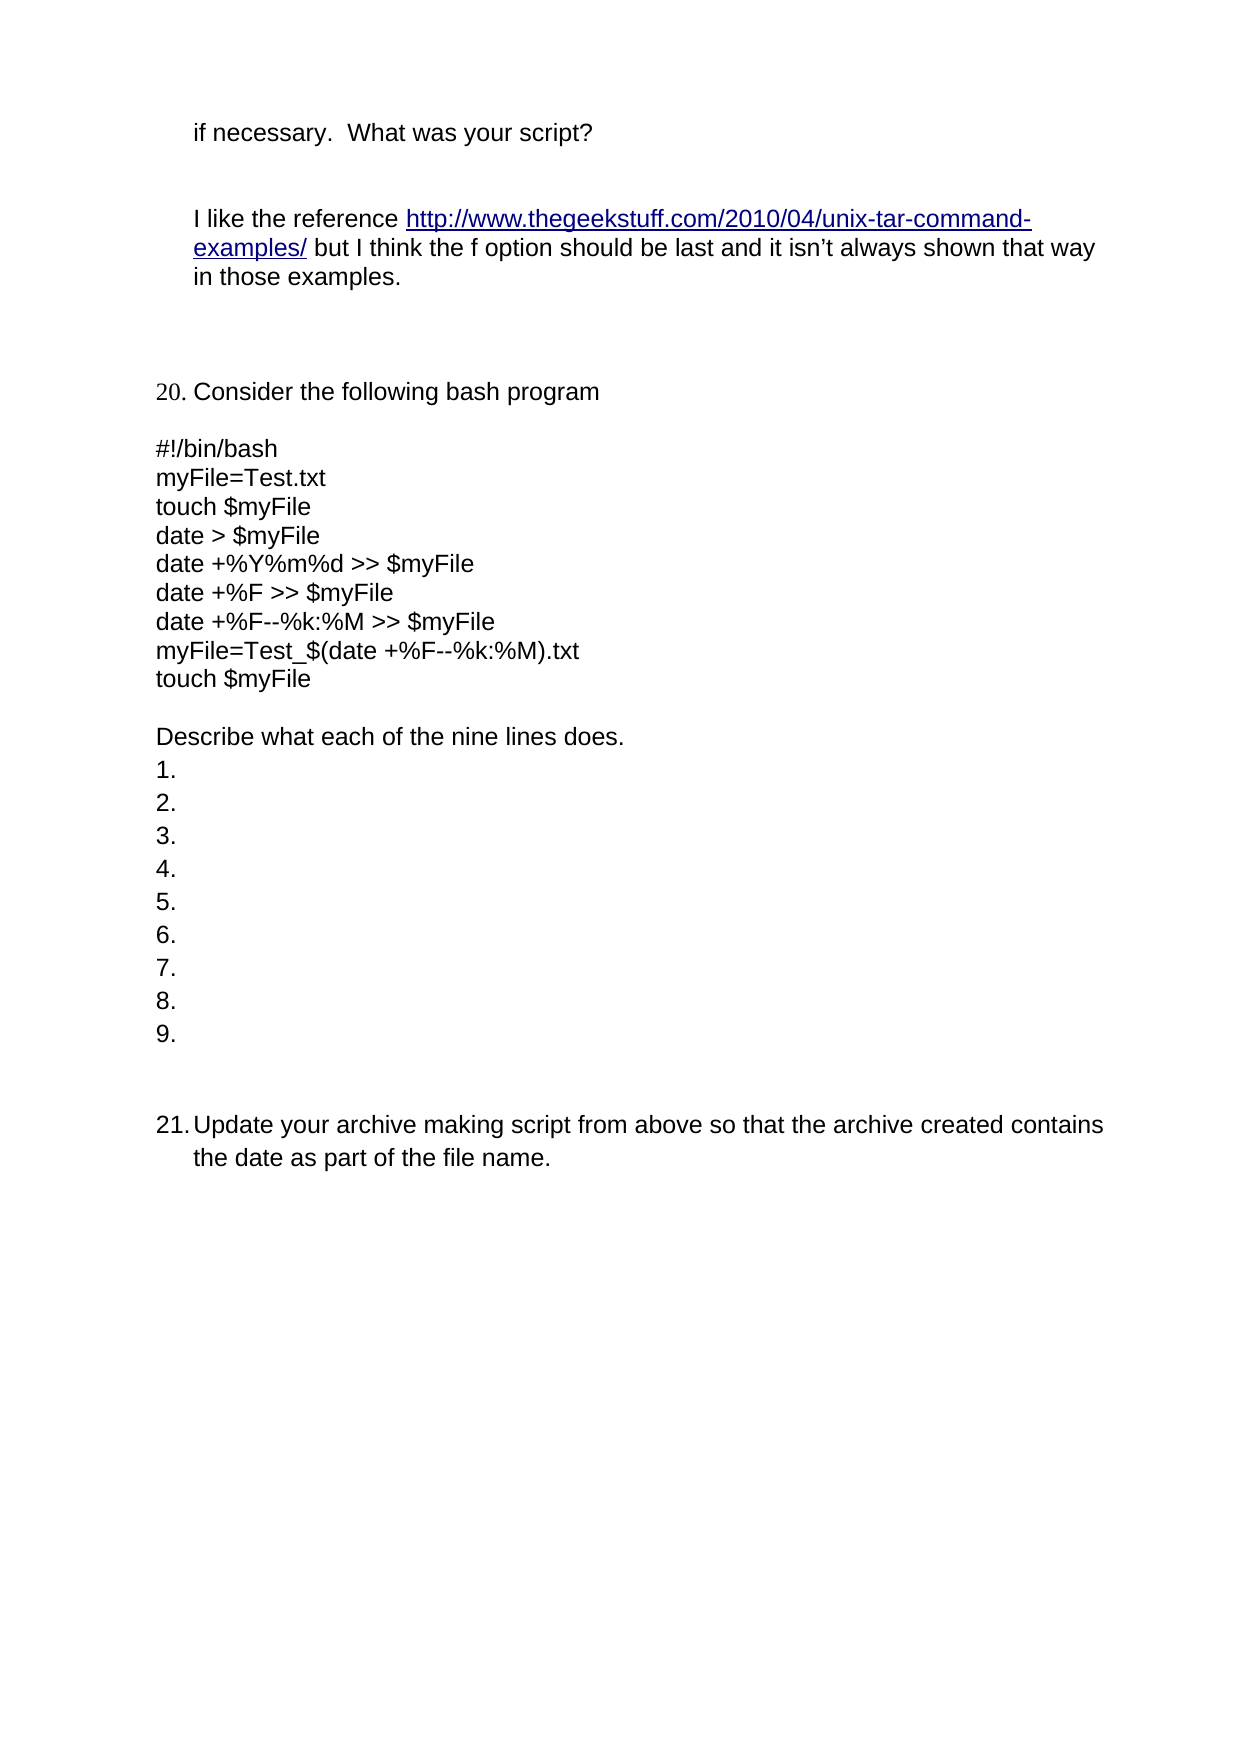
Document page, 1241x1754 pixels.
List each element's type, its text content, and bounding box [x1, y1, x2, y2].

list Update your archive making script from above so that the archive created contains the date as part of the file name. [156, 1110, 1122, 1171]
text date +%Y%m%d >> $myFile [156, 549, 1122, 578]
text touch $myFile [156, 664, 1122, 693]
text 1. [156, 755, 1122, 784]
text date +%F >> $myFile [156, 578, 1122, 607]
text 7. [156, 953, 1122, 982]
text date +%F--%k:%M >> $myFile [156, 607, 1122, 636]
text 6. [156, 920, 1122, 949]
text touch $myFile [156, 492, 1122, 521]
text myFile=Test_$(date +%F--%k:%M).txt [156, 636, 1122, 664]
text Describe what each of the nine lines does. [156, 722, 1122, 751]
list Consider the following bash program [156, 377, 1122, 406]
text myFile=Test.txt [156, 463, 1122, 492]
text I like the reference http://www.thegeekstuff.com/2010/04/unix-tar-command-examples/ but I think the f option should be last and it isn’t always shown that way in those examples. [193, 204, 1122, 291]
text 3. [156, 821, 1122, 850]
text 4. [156, 854, 1122, 883]
text 9. [156, 1019, 1122, 1048]
text 8. [156, 986, 1122, 1015]
text 2. [156, 788, 1122, 817]
text #!/bin/bash [156, 434, 1122, 463]
text date > $myFile [156, 521, 1122, 549]
text if necessary. What was your script? [193, 118, 1122, 147]
text 5. [156, 887, 1122, 916]
